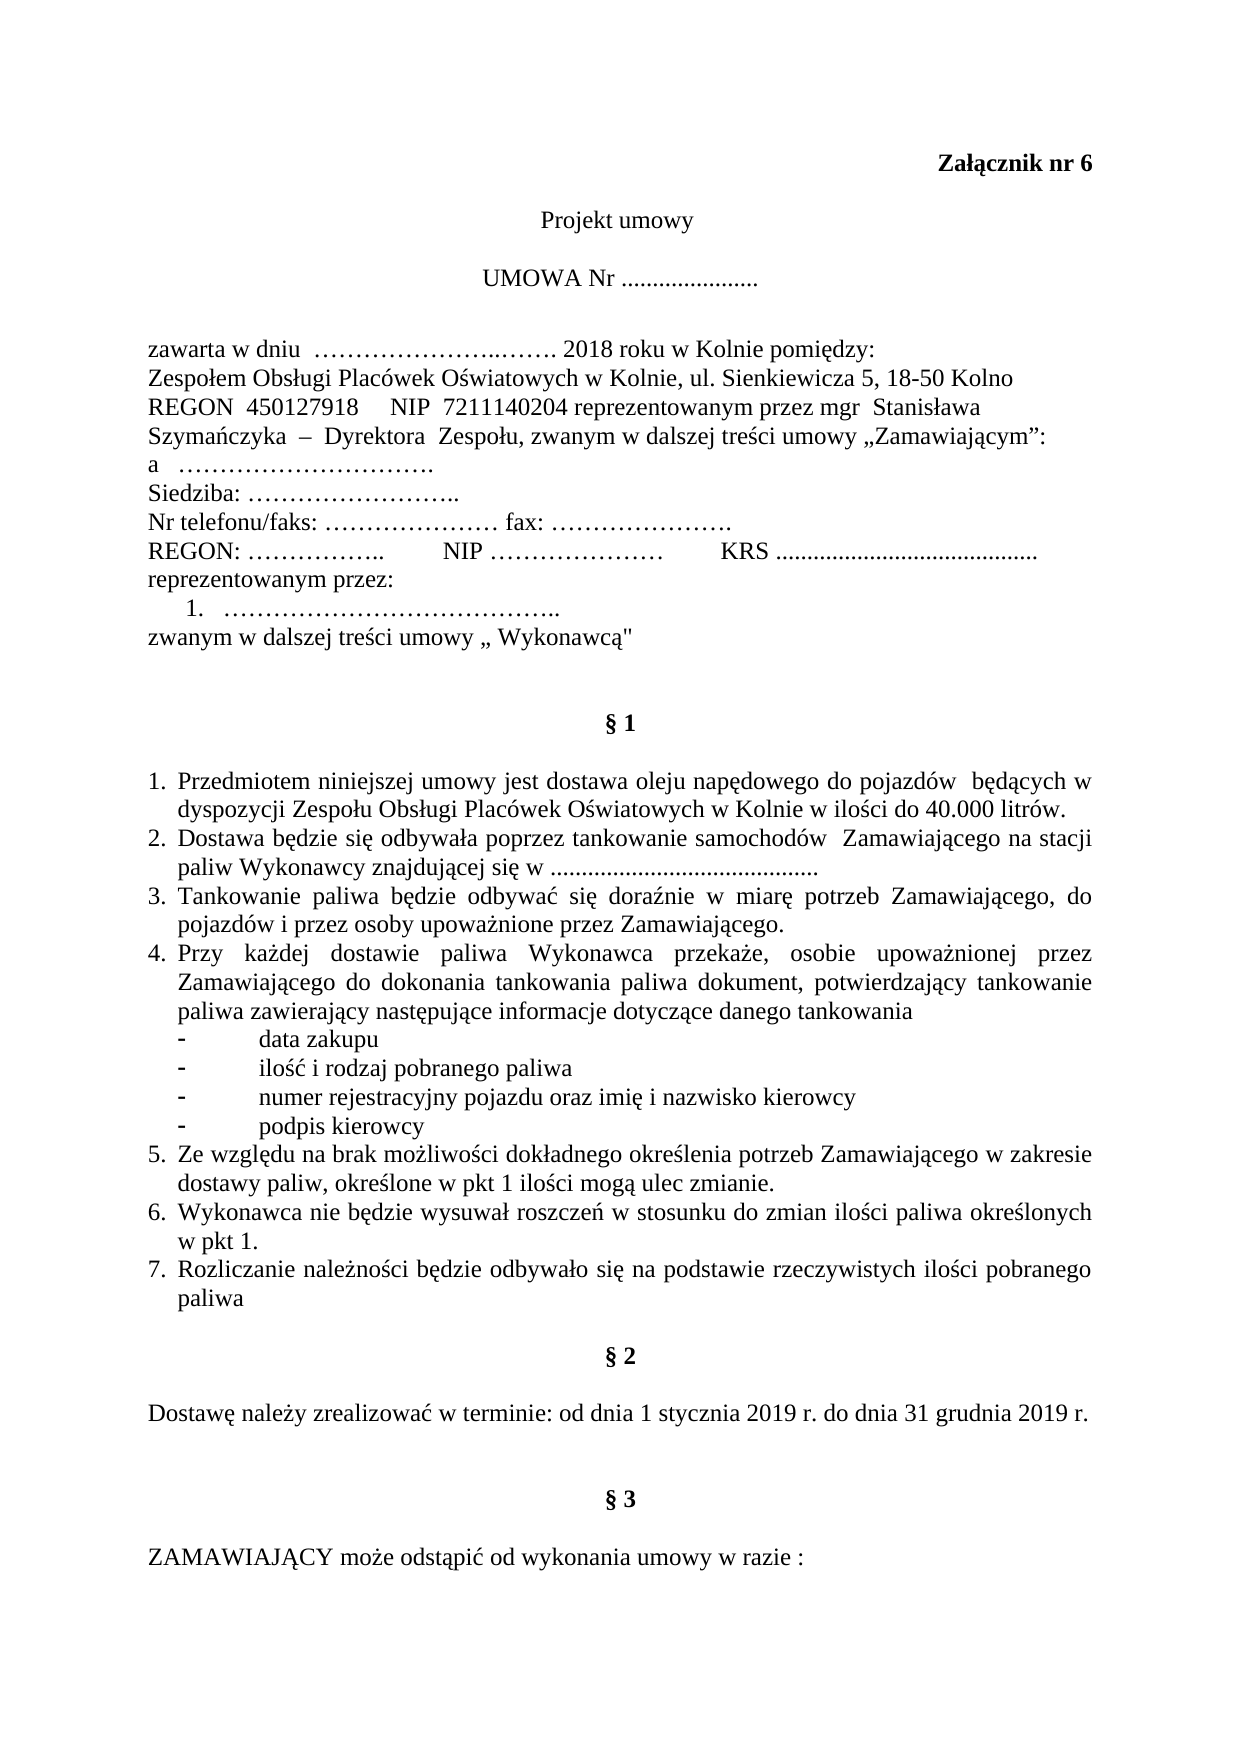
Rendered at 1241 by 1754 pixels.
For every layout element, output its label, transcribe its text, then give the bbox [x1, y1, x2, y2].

text Siedziba: …………………….. [148, 478, 1093, 507]
list data zakupu [177, 1024, 1093, 1053]
text Załącznik nr 6 [148, 148, 1093, 176]
text REGON 450127918 NIP 7211140204 reprezentowanym przez mgr Stanisława Szymańczyka – Dyrektora Zespołu, zwanym w dalszej treści umowy „Zamawiającym”: [148, 392, 1093, 449]
text Nr telefonu/faks: ………………… fax: …………………. [148, 507, 1093, 536]
list Przedmiotem niniejszej umowy jest dostawa oleju napędowego do pojazdów będących w dyspozycji Zespołu Obsługi Placówek Oświatowych w Kolnie w ilości do 40.000 litrów. [148, 766, 1093, 823]
list ilość i rodzaj pobranego paliwa [177, 1053, 1093, 1082]
text reprezentowanym przez: [148, 564, 1093, 593]
list Dostawa będzie się odbywała poprzez tankowanie samochodów Zamawiającego na stacji paliw Wykonawcy znajdującej się w ........................................... [148, 823, 1093, 881]
text a …………………………. [148, 449, 1093, 478]
list Rozliczanie należności będzie odbywało się na podstawie rzeczywistych ilości pobranego paliwa [148, 1254, 1093, 1312]
text ZAMAWIAJĄCY może odstąpić od wykonania umowy w razie : [148, 1542, 1093, 1571]
text § 2 [148, 1341, 1093, 1369]
text zwanym w dalszej treści umowy „ Wykonawcą" [148, 622, 1093, 651]
text UMOWA Nr ...................... [148, 263, 1093, 291]
subtitle REGON: …………….. NIP ………………… KRS .......................................... [148, 536, 1093, 564]
text Zespołem Obsługi Placówek Oświatowych w Kolnie, ul. Sienkiewicza 5, 18-50 Kolno [148, 363, 1093, 392]
list Przy każdej dostawie paliwa Wykonawca przekaże, osobie upoważnionej przez Zamawiającego do dokonania tankowania paliwa dokument, potwierdzający tankowanie paliwa zawierający następujące informacje dotyczące danego tankowania [148, 938, 1093, 1024]
list Tankowanie paliwa będzie odbywać się doraźnie w miarę potrzeb Zamawiającego, do pojazdów i przez osoby upoważnione przez Zamawiającego. [148, 881, 1093, 938]
text § 1 [148, 708, 1093, 737]
list Ze względu na brak możliwości dokładnego określenia potrzeb Zamawiającego w zakresie dostawy paliw, określone w pkt 1 ilości mogą ulec zmianie. [148, 1139, 1093, 1197]
list Wykonawca nie będzie wysuwał roszczeń w stosunku do zmian ilości paliwa określonych w pkt 1. [148, 1197, 1093, 1254]
list ………………………………….. [185, 593, 1093, 622]
list numer rejestracyjny pojazdu oraz imię i nazwisko kierowcy [177, 1082, 1093, 1111]
text § 3 [148, 1484, 1093, 1513]
list podpis kierowcy [177, 1111, 1093, 1139]
text Dostawę należy zrealizować w terminie: od dnia 1 stycznia 2019 r. do dnia 31 grudnia 2019 r. [148, 1398, 1093, 1427]
text zawarta w dniu …………………..……. 2018 roku w Kolnie pomiędzy: [148, 334, 1093, 363]
text Projekt umowy [148, 205, 1093, 234]
